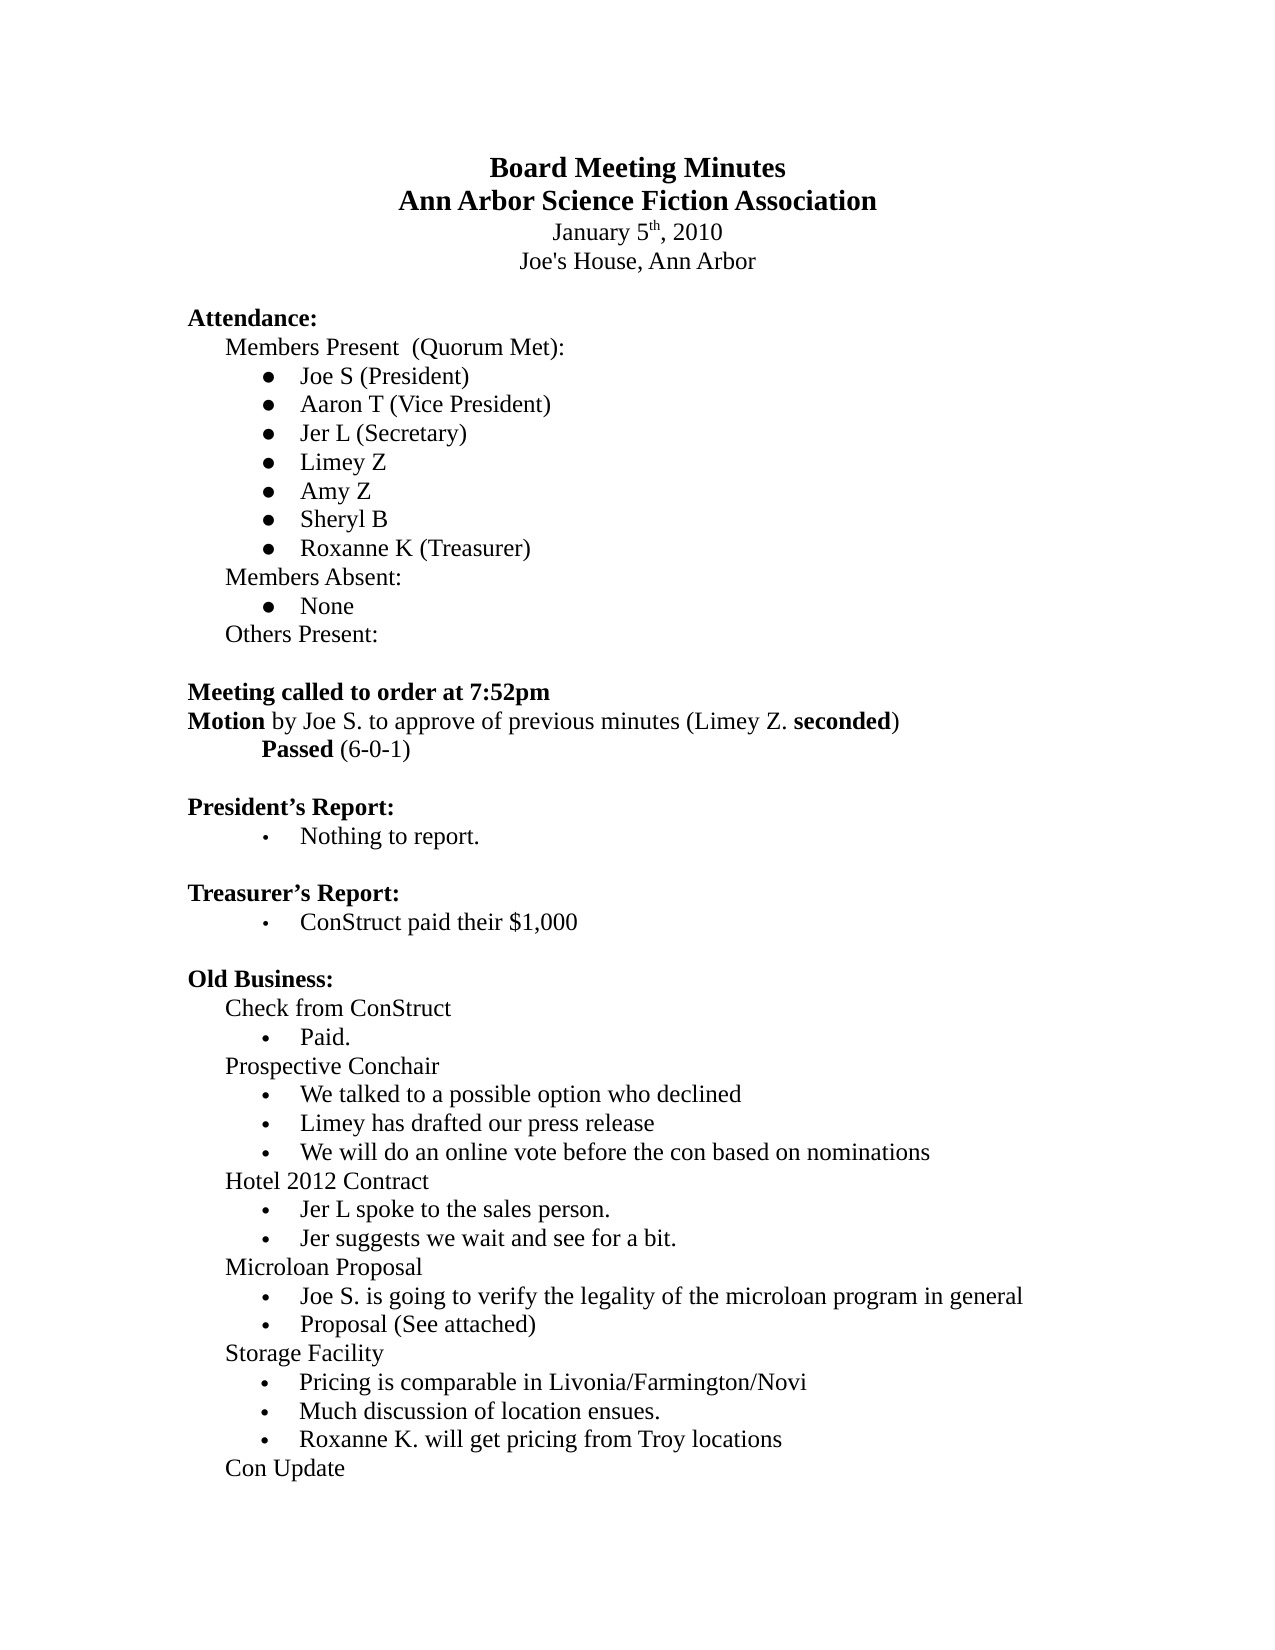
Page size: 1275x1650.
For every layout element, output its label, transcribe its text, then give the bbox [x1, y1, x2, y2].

list Roxanne K (Treasurer) [261, 533, 1089, 562]
list Paid. [262, 1022, 1087, 1051]
text January 5th, 2010 [187, 217, 1087, 246]
list Nothing to report. [262, 821, 1087, 849]
list We talked to a possible option who declined [262, 1079, 1087, 1108]
list Limey Z [261, 447, 1089, 476]
text Con Update [225, 1453, 1087, 1482]
list Jer L (Secretary) [261, 418, 1089, 447]
text Microloan Proposal [225, 1252, 1087, 1281]
text Joe's House, Ann Arbor [187, 246, 1087, 274]
list Joe S (President) [261, 361, 1089, 389]
text Attendance: [187, 303, 1087, 332]
text Motion by Joe S. to approve of previous minutes (Limey Z. seconded) [187, 706, 1087, 734]
text President’s Report: [187, 792, 1087, 821]
text Others Present: [225, 619, 1087, 648]
list Joe S. is going to verify the legality of the microloan program in general [262, 1281, 1087, 1309]
list Proposal (See attached) [262, 1309, 1087, 1338]
list Much discussion of location ensues. [261, 1396, 1087, 1424]
list Jer L spoke to the sales person. [262, 1194, 1087, 1223]
text Hotel 2012 Contract [225, 1166, 1087, 1194]
list Roxanne K. will get pricing from Troy locations [261, 1424, 1087, 1453]
list Limey has drafted our press release [262, 1108, 1087, 1137]
list None [261, 591, 1089, 619]
list Sheryl B [261, 504, 1089, 533]
list We will do an online vote before the con based on nominations [262, 1137, 1087, 1166]
text Board Meeting Minutes [187, 150, 1087, 183]
text Ann Arbor Science Fiction Association [187, 183, 1087, 217]
text Passed (6-0-1) [261, 734, 1087, 763]
text Treasurer’s Report: [187, 878, 1087, 907]
text Meeting called to order at 7:52pm [187, 677, 1087, 706]
list ConStruct paid their $1,000 [262, 907, 1087, 936]
list Pricing is comparable in Livonia/Farmington/Novi [261, 1367, 1087, 1396]
text Storage Facility [225, 1338, 1087, 1367]
list Jer suggests we wait and see for a bit. [262, 1223, 1087, 1252]
text Prospective Conchair [225, 1051, 1087, 1079]
text Old Business: [187, 964, 1087, 993]
list Amy Z [261, 476, 1089, 504]
list Aaron T (Vice President) [261, 389, 1089, 418]
text Members Absent: [225, 562, 1087, 591]
text Members Present (Quorum Met): [225, 332, 1087, 361]
text Check from ConStruct [225, 993, 1087, 1022]
